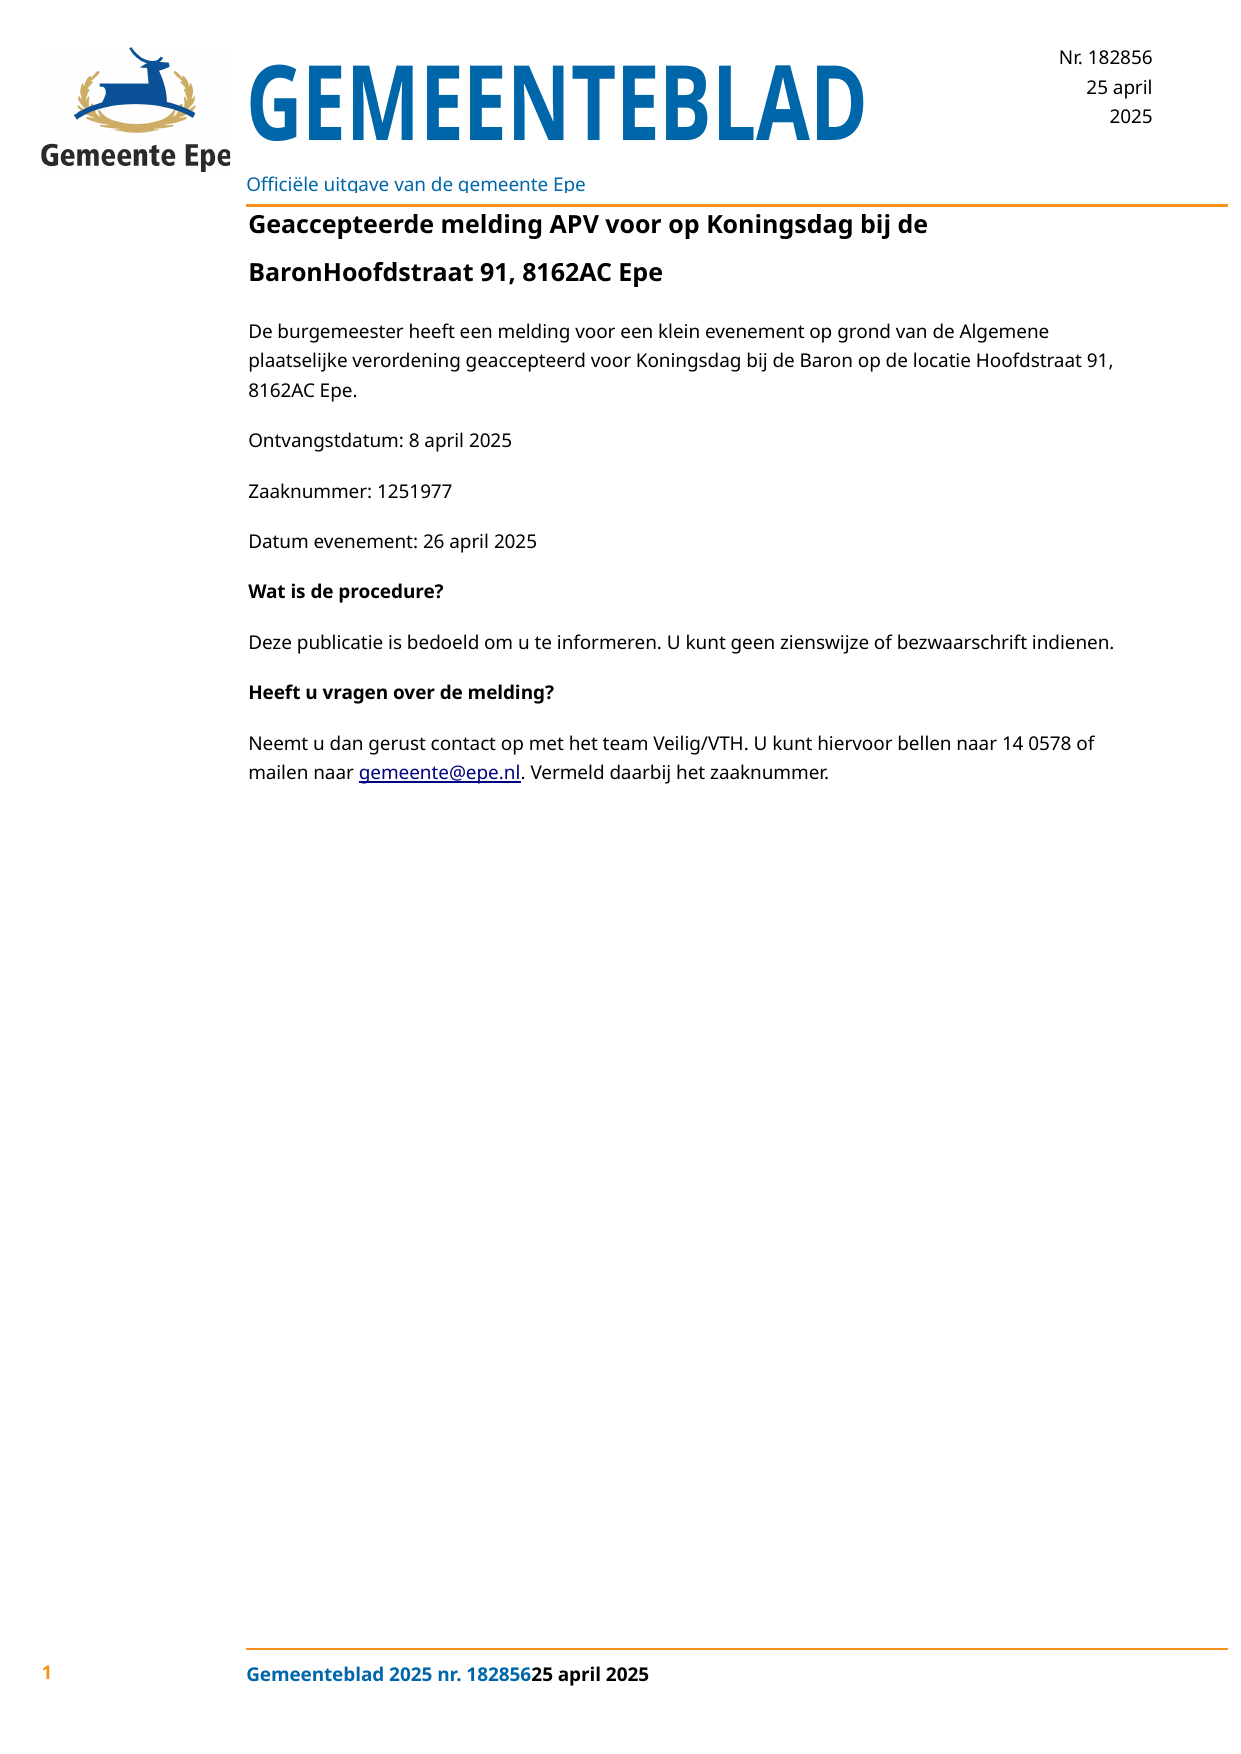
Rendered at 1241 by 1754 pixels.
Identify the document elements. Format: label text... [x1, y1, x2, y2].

text Zaaknummer: 1251977 [248, 478, 1152, 504]
text Deze publicatie is bedoeld om u te informeren. U kunt geen zienswijze of bezwaarschrift indienen. [248, 629, 1152, 655]
text Datum evenement: 26 april 2025 [248, 528, 1152, 554]
text De burgemeester heeft een melding voor een klein evenement op grond van de Algemene plaatselijke verordening geaccepteerd voor Koningsdag bij de Baron op de locatie Hoofdstraat 91, 8162AC Epe. [248, 318, 1152, 403]
text Ontvangstdatum: 8 april 2025 [248, 427, 1152, 453]
text Neemt u dan gerust contact op met het team Veilig/VTH. U kunt hiervoor bellen naar 14 0578 of mailen naar gemeente@epe.nl. Vermeld daarbij het zaaknummer. [248, 730, 1152, 785]
text Geaccepteerde melding APV voor op Koningsdag bij de BaronHoofdstraat 91, 8162AC Epe [248, 207, 1152, 288]
text Heeft u vragen over de melding? [248, 679, 1152, 705]
picture [41, 47, 231, 172]
text Wat is de procedure? [248, 579, 1152, 604]
